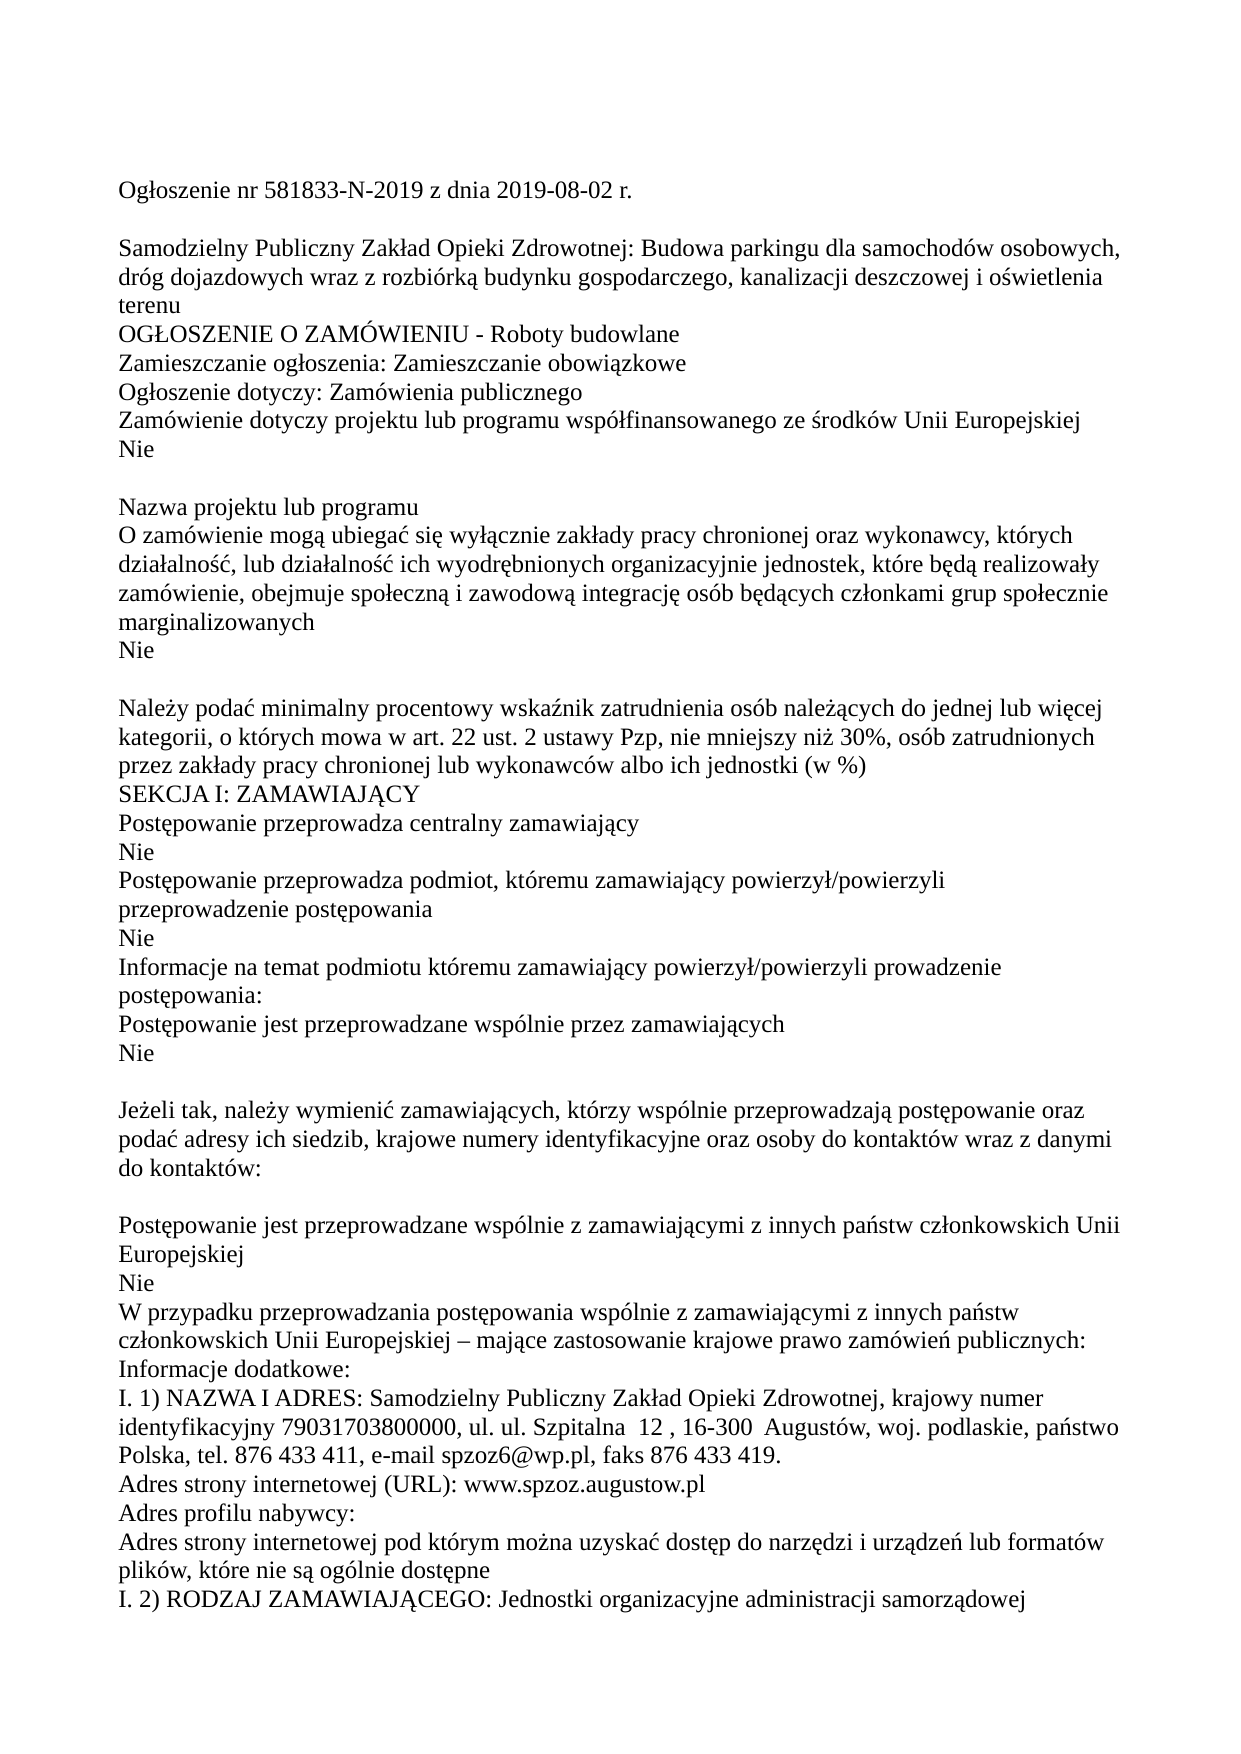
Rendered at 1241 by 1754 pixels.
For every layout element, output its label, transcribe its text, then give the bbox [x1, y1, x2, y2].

text O zamówienie mogą ubiegać się wyłącznie zakłady pracy chronionej oraz wykonawcy, których działalność, lub działalność ich wyodrębnionych organizacyjnie jednostek, które będą realizowały zamówienie, obejmuje społeczną i zawodową integrację osób będących członkami grup społecznie marginalizowanych [118, 521, 1122, 636]
text W przypadku przeprowadzania postępowania wspólnie z zamawiającymi z innych państw członkowskich Unii Europejskiej – mające zastosowanie krajowe prawo zamówień publicznych: [118, 1297, 1122, 1354]
text Postępowanie przeprowadza centralny zamawiający [118, 808, 1122, 837]
text Postępowanie jest przeprowadzane wspólnie przez zamawiających [118, 1009, 1122, 1038]
text Nie [118, 837, 1122, 866]
text I. 1) NAZWA I ADRES: Samodzielny Publiczny Zakład Opieki Zdrowotnej, krajowy numer identyfikacyjny 79031703800000, ul. ul. Szpitalna 12 , 16-300 Augustów, woj. podlaskie, państwo Polska, tel. 876 433 411, e-mail spzoz6@wp.pl, faks 876 433 419. [118, 1383, 1122, 1469]
text Nie [118, 923, 1122, 952]
text Adres profilu nabywcy: [118, 1498, 1122, 1527]
text Adres strony internetowej (URL): www.spzoz.augustow.pl [118, 1469, 1122, 1498]
text Postępowanie przeprowadza podmiot, któremu zamawiający powierzył/powierzyli przeprowadzenie postępowania [118, 866, 1122, 923]
text Samodzielny Publiczny Zakład Opieki Zdrowotnej: Budowa parkingu dla samochodów osobowych, dróg dojazdowych wraz z rozbiórką budynku gospodarczego, kanalizacji deszczowej i oświetlenia terenu [118, 233, 1122, 319]
text Nie [118, 636, 1122, 664]
text Informacje na temat podmiotu któremu zamawiający powierzył/powierzyli prowadzenie postępowania: [118, 952, 1122, 1009]
text Należy podać minimalny procentowy wskaźnik zatrudnienia osób należących do jednej lub więcej kategorii, o których mowa w art. 22 ust. 2 ustawy Pzp, nie mniejszy niż 30%, osób zatrudnionych przez zakłady pracy chronionej lub wykonawców albo ich jednostki (w %) [118, 693, 1122, 779]
text Nie [118, 434, 1122, 463]
text Ogłoszenie nr 581833-N-2019 z dnia 2019-08-02 r. [118, 176, 1122, 204]
text I. 2) RODZAJ ZAMAWIAJĄCEGO: Jednostki organizacyjne administracji samorządowej [118, 1584, 1122, 1613]
text Nie [118, 1038, 1122, 1067]
text Informacje dodatkowe: [118, 1354, 1122, 1383]
text SEKCJA I: ZAMAWIAJĄCY [118, 779, 1122, 808]
text Ogłoszenie dotyczy: Zamówienia publicznego [118, 377, 1122, 406]
text Postępowanie jest przeprowadzane wspólnie z zamawiającymi z innych państw członkowskich Unii Europejskiej [118, 1211, 1122, 1268]
text OGŁOSZENIE O ZAMÓWIENIU - Roboty budowlane [118, 319, 1122, 348]
text Zamówienie dotyczy projektu lub programu współfinansowanego ze środków Unii Europejskiej [118, 406, 1122, 434]
text Nazwa projektu lub programu [118, 492, 1122, 521]
text Jeżeli tak, należy wymienić zamawiających, którzy wspólnie przeprowadzają postępowanie oraz podać adresy ich siedzib, krajowe numery identyfikacyjne oraz osoby do kontaktów wraz z danymi do kontaktów: [118, 1096, 1122, 1182]
text Zamieszczanie ogłoszenia: Zamieszczanie obowiązkowe [118, 348, 1122, 377]
text Nie [118, 1268, 1122, 1297]
text Adres strony internetowej pod którym można uzyskać dostęp do narzędzi i urządzeń lub formatów plików, które nie są ogólnie dostępne [118, 1527, 1122, 1584]
